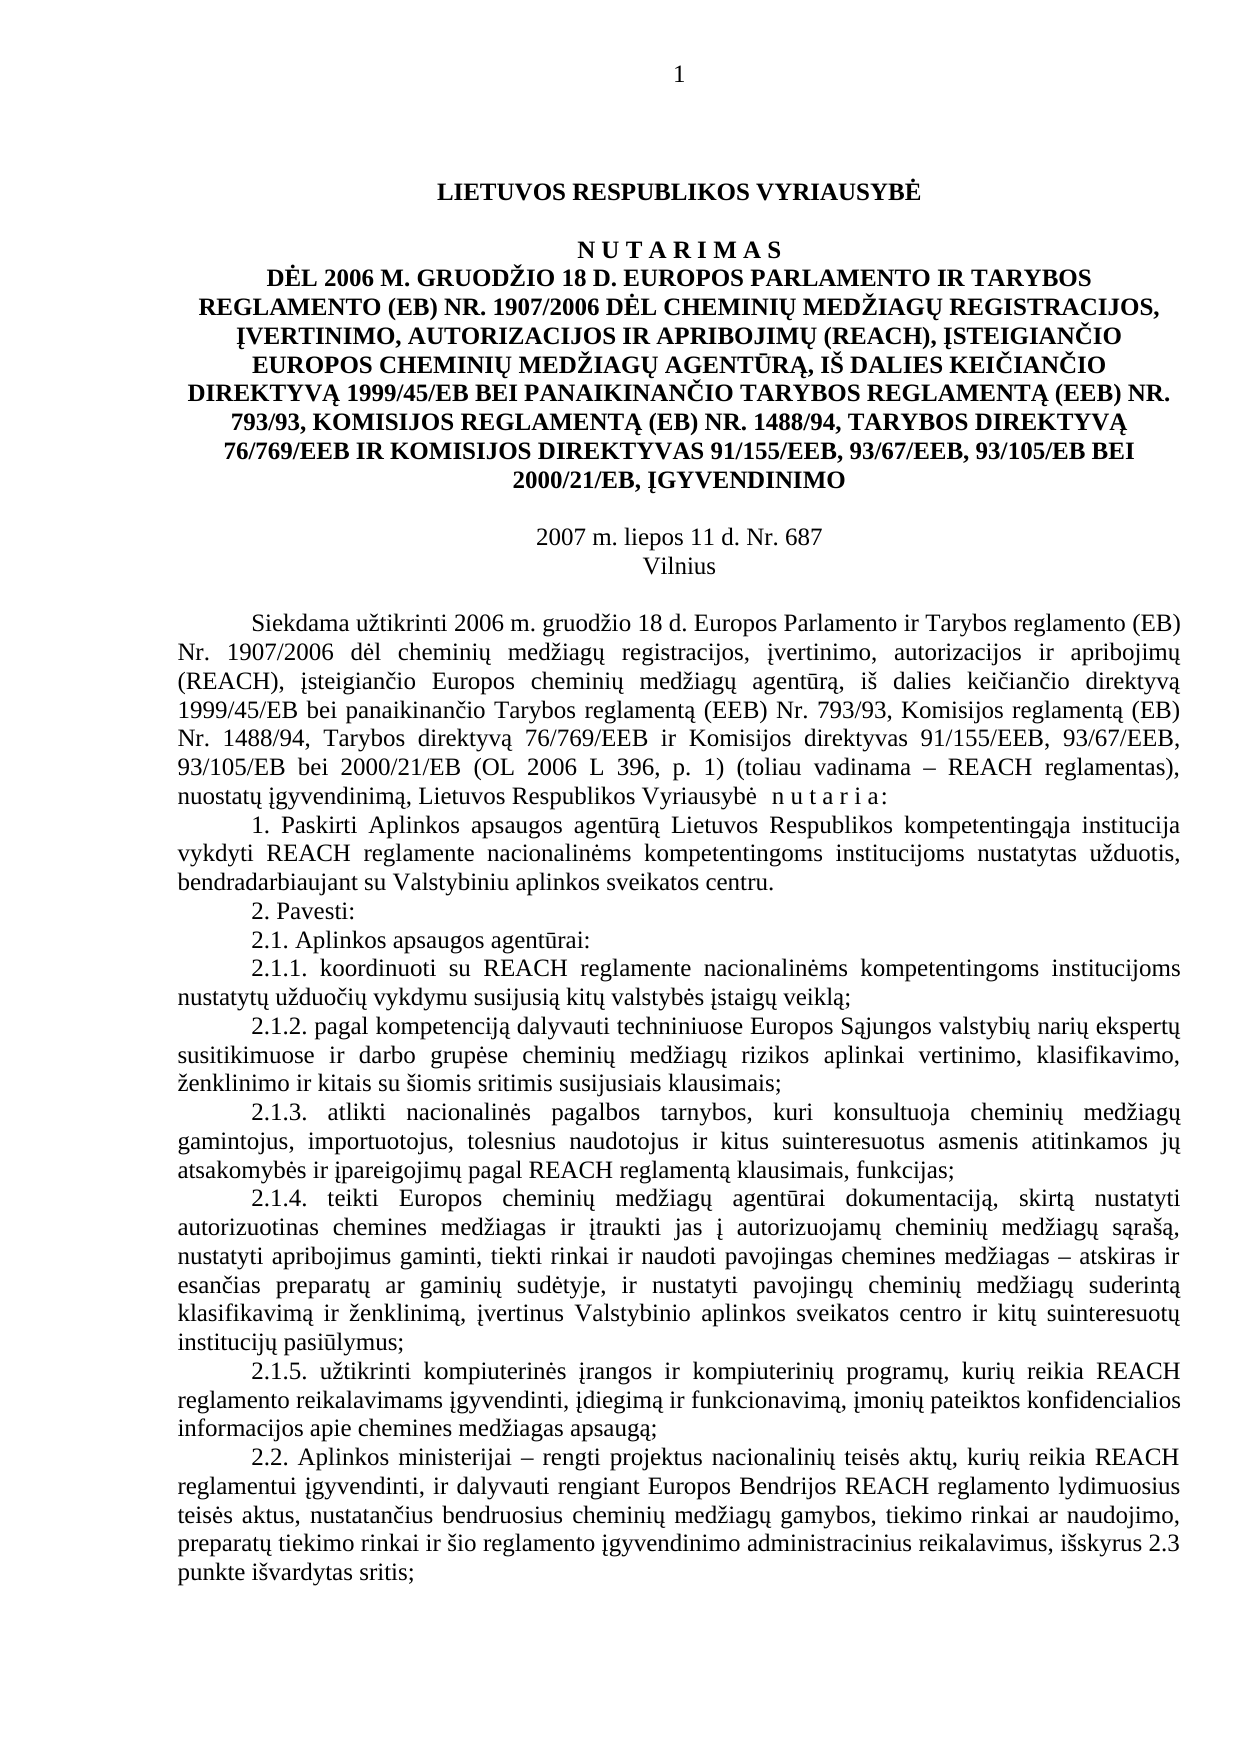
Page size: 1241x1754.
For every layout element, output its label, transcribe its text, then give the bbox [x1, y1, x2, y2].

text N U T A R I M A S [177, 235, 1181, 263]
text 2.1.5. užtikrinti kompiuterinės įrangos ir kompiuterinių programų, kurių reikia REACH reglamento reikalavimams įgyvendinti, įdiegimą ir funkcionavimą, įmonių pateiktos konfidencialios informacijos apie chemines medžiagas apsaugą; [177, 1356, 1181, 1442]
text 2.1.3. atlikti nacionalinės pagalbos tarnybos, kuri konsultuoja cheminių medžiagų gamintojus, importuotojus, tolesnius naudotojus ir kitus suinteresuotus asmenis atitinkamos jų atsakomybės ir įpareigojimų pagal REACH reglamentą klausimais, funkcijas; [177, 1097, 1181, 1183]
text 2.2. Aplinkos ministerijai – rengti projektus nacionalinių teisės aktų, kurių reikia REACH reglamentui įgyvendinti, ir dalyvauti rengiant Europos Bendrijos REACH reglamento lydimuosius teisės aktus, nustatančius bendruosius cheminių medžiagų gamybos, tiekimo rinkai ar naudojimo, preparatų tiekimo rinkai ir šio reglamento įgyvendinimo administracinius reikalavimus, išskyrus 2.3 punkte išvardytas sritis; [177, 1442, 1181, 1586]
text 2.1.2. pagal kompetenciją dalyvauti techniniuose Europos Sąjungos valstybių narių ekspertų susitikimuose ir darbo grupėse cheminių medžiagų rizikos aplinkai vertinimo, klasifikavimo, ženklinimo ir kitais su šiomis sritimis susijusiais klausimais; [177, 1011, 1181, 1097]
text 1. Paskirti Aplinkos apsaugos agentūrą Lietuvos Respublikos kompetentingąja institucija vykdyti REACH reglamente nacionalinėms kompetentingoms institucijoms nustatytas užduotis, bendradarbiaujant su Valstybiniu aplinkos sveikatos centru. [177, 810, 1181, 896]
text LIETUVOS RESPUBLIKOS VYRIAUSYBĖ [177, 177, 1181, 206]
text Vilnius [177, 551, 1181, 580]
text 2.1. Aplinkos apsaugos agentūrai: [177, 925, 1181, 953]
text Siekdama užtikrinti 2006 m. gruodžio 18 d. Europos Parlamento ir Tarybos reglamento (EB) Nr. 1907/2006 dėl cheminių medžiagų registracijos, įvertinimo, autorizacijos ir apribojimų (REACH), įsteigiančio Europos cheminių medžiagų agentūrą, iš dalies keičiančio direktyvą 1999/45/EB bei panaikinančio Tarybos reglamentą (EEB) Nr. 793/93, Komisijos reglamentą (EB) Nr. 1488/94, Tarybos direktyvą 76/769/EEB ir Komisijos direktyvas 91/155/EEB, 93/67/EEB, 93/105/EB bei 2000/21/EB (OL 2006 L 396, p. 1) (toliau vadinama – REACH reglamentas), nuostatų įgyvendinimą, Lietuvos Respublikos Vyriausybė nutaria: [177, 608, 1181, 810]
text DĖL 2006 M. GRUODŽIO 18 D. EUROPOS PARLAMENTO IR TARYBOS REGLAMENTO (EB) NR. 1907/2006 DĖL CHEMINIŲ MEDŽIAGŲ REGISTRACIJOS, ĮVERTINIMO, AUTORIZACIJOS IR APRIBOJIMŲ (REACH), ĮSTEIGIANČIO EUROPOS CHEMINIŲ MEDŽIAGŲ AGENTŪRĄ, IŠ DALIES KEIČIANČIO DIREKTYVĄ 1999/45/EB BEI PANAIKINANČIO TARYBOS REGLAMENTĄ (EEB) NR. 793/93, KOMISIJOS REGLAMENTĄ (EB) NR. 1488/94, TARYBOS DIREKTYVĄ 76/769/EEB IR KOMISIJOS DIREKTYVAS 91/155/EEB, 93/67/EEB, 93/105/EB BEI 2000/21/EB, ĮGYVENDINIMO [177, 263, 1181, 493]
text 2. Pavesti: [177, 896, 1181, 925]
text 2007 m. liepos 11 d. Nr. 687 [177, 522, 1181, 551]
text 2.1.4. teikti Europos cheminių medžiagų agentūrai dokumentaciją, skirtą nustatyti autorizuotinas chemines medžiagas ir įtraukti jas į autorizuojamų cheminių medžiagų sąrašą, nustatyti apribojimus gaminti, tiekti rinkai ir naudoti pavojingas chemines medžiagas – atskiras ir esančias preparatų ar gaminių sudėtyje, ir nustatyti pavojingų cheminių medžiagų suderintą klasifikavimą ir ženklinimą, įvertinus Valstybinio aplinkos sveikatos centro ir kitų suinteresuotų institucijų pasiūlymus; [177, 1183, 1181, 1356]
text 2.1.1. koordinuoti su REACH reglamente nacionalinėms kompetentingoms institucijoms nustatytų užduočių vykdymu susijusią kitų valstybės įstaigų veiklą; [177, 953, 1181, 1011]
